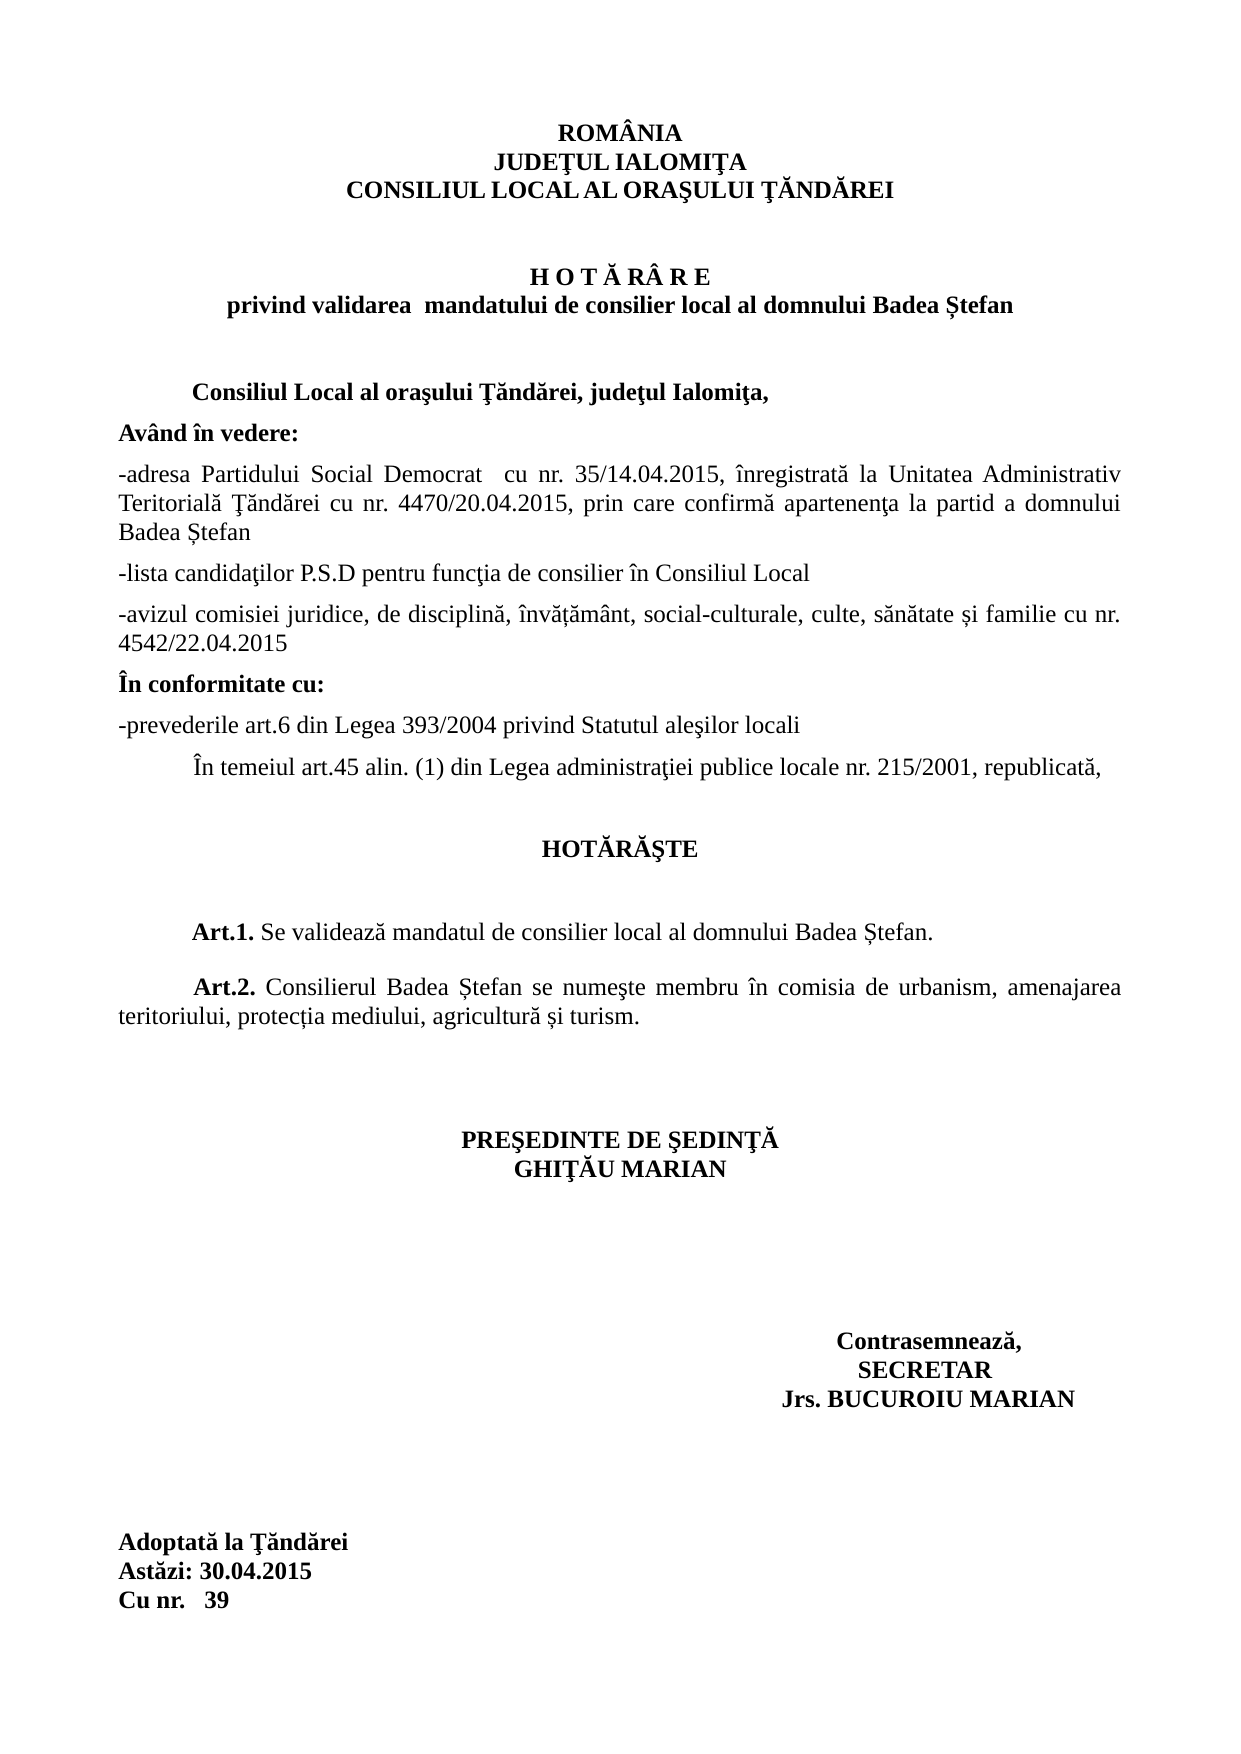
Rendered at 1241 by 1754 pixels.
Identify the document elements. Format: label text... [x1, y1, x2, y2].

text GHIŢĂU MARIAN [118, 1154, 1122, 1182]
text JUDEŢUL IALOMIŢA [118, 147, 1122, 176]
text Având în vedere: [118, 418, 1122, 447]
text -avizul comisiei juridice, de disciplină, învățământ, social-culturale, culte, sănătate și familie cu nr. 4542/22.04.2015 [118, 599, 1122, 657]
text Contrasemnează, [192, 1326, 1122, 1355]
text Jrs. BUCUROIU MARIAN [706, 1384, 1122, 1412]
text privind validarea mandatului de consilier local al domnului Badea Ștefan [118, 291, 1122, 319]
text În conformitate cu: [118, 669, 1122, 698]
text Consiliul Local al oraşului Ţăndărei, judeţul Ialomiţa, [118, 377, 1122, 406]
text Art.2. Consilierul Badea Ștefan se numeşte membru în comisia de urbanism, amenajarea teritoriului, protecția mediului, agricultură și turism. [118, 972, 1122, 1030]
text -lista candidaţilor P.S.D pentru funcţia de consilier în Consiliul Local [118, 558, 1122, 587]
subtitle H O T Ă RÂ R E [118, 262, 1122, 291]
text Cu nr. 39 [118, 1585, 1122, 1614]
text -prevederile art.6 din Legea 393/2004 privind Statutul aleşilor locali [118, 711, 1122, 739]
text ROMÂNIA [118, 118, 1122, 147]
text Adoptată la Ţăndărei [118, 1527, 1122, 1556]
text Art.1. Se validează mandatul de consilier local al domnului Badea Ștefan. [118, 917, 1122, 946]
text -adresa Partidului Social Democrat cu nr. 35/14.04.2015, înregistrată la Unitatea Administrativ Teritorială Ţăndărei cu nr. 4470/20.04.2015, prin care confirmă apartenenţa la partid a domnului Badea Ștefan [118, 459, 1122, 546]
text Astăzi: 30.04.2015 [118, 1556, 1122, 1585]
text PREŞEDINTE DE ŞEDINŢĂ [118, 1125, 1122, 1154]
text HOTĂRĂŞTE [118, 834, 1122, 863]
subtitle CONSILIUL LOCAL AL ORAŞULUI ŢĂNDĂREI [118, 176, 1122, 204]
text SECRETAR [192, 1355, 1122, 1384]
text În temeiul art.45 alin. (1) din Legea administraţiei publice locale nr. 215/2001, republicată, [118, 752, 1122, 781]
